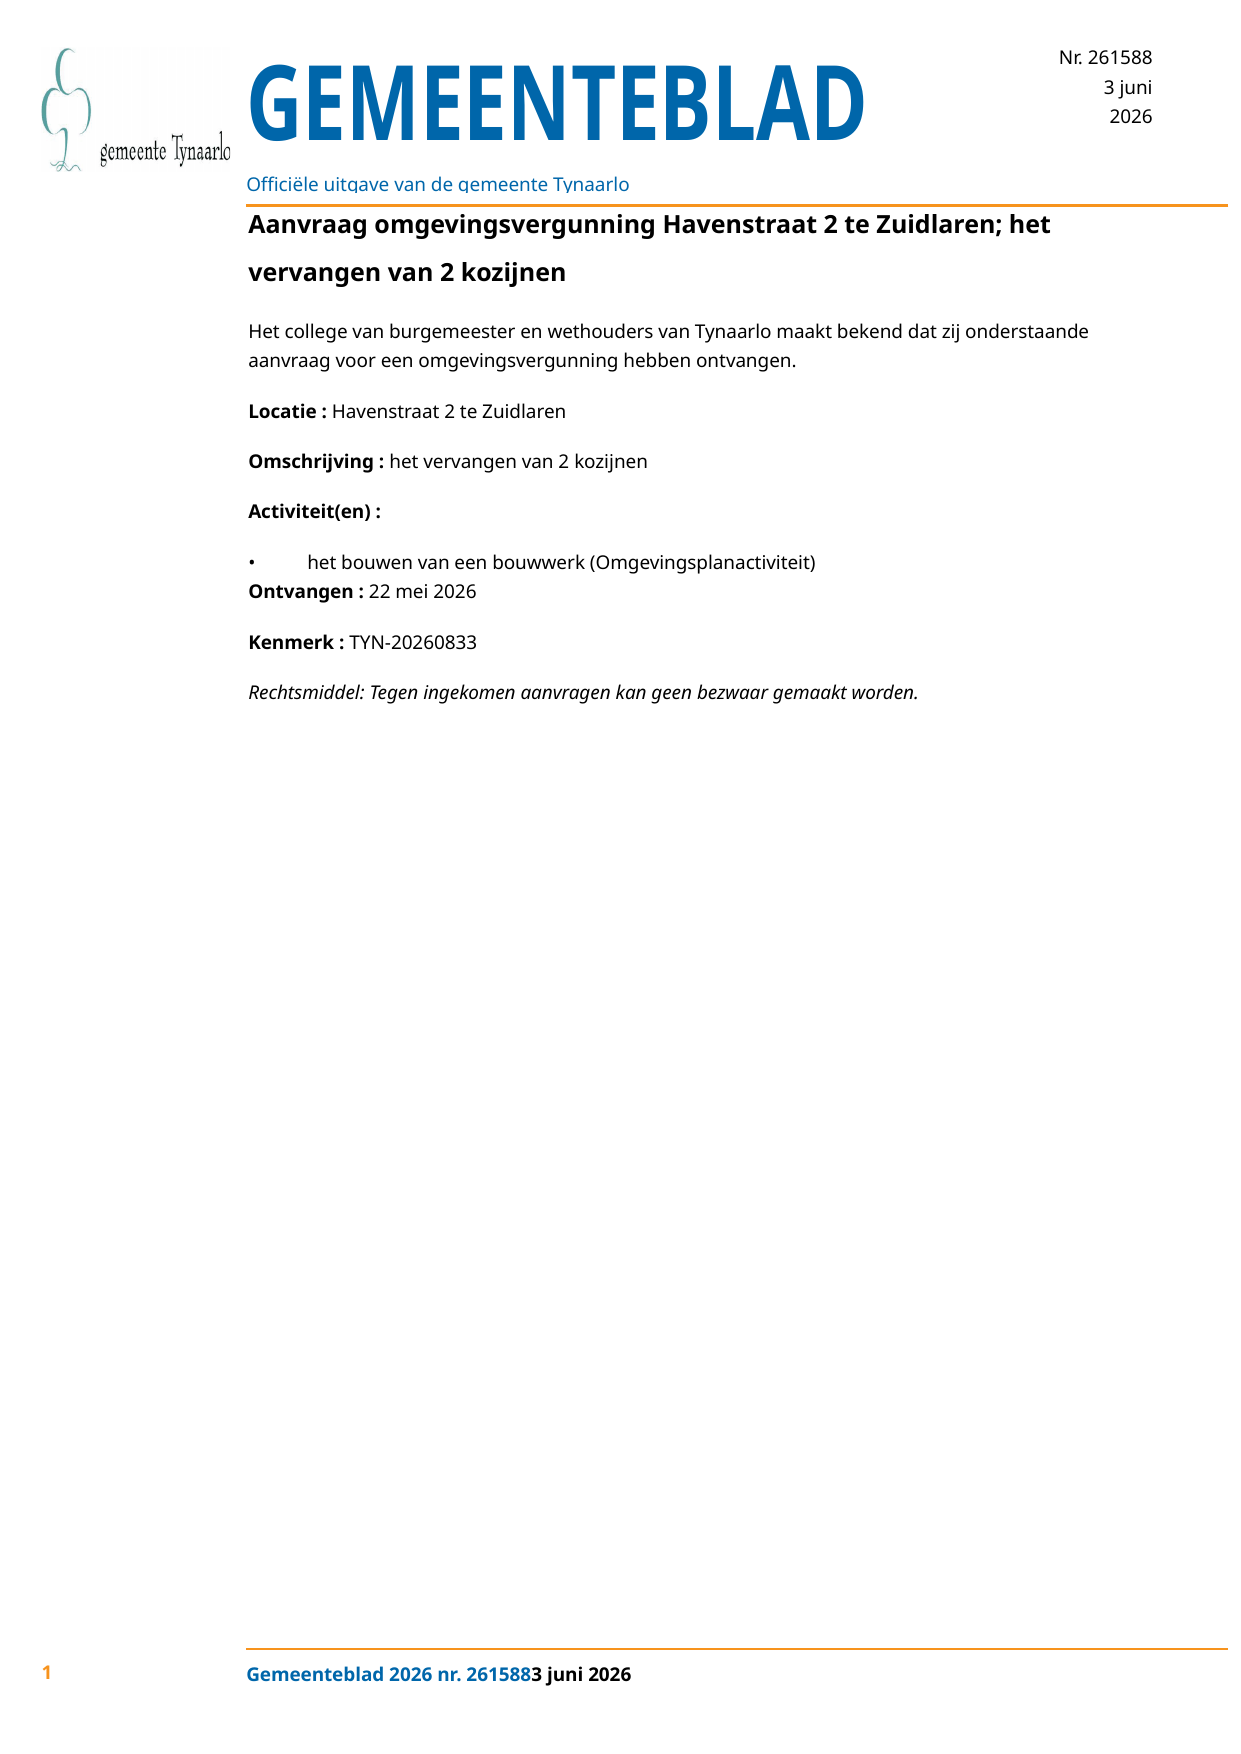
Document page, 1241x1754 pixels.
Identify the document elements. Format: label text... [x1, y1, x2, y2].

list het bouwen van een bouwwerk (Omgevingsplanactiviteit) [248, 549, 1152, 575]
text Het college van burgemeester en wethouders van Tynaarlo maakt bekend dat zij onderstaande aanvraag voor een omgevingsvergunning hebben ontvangen. [248, 318, 1152, 373]
picture [41, 47, 231, 172]
text Kenmerk : TYN-20260833 [248, 629, 1152, 655]
text Activiteit(en) : [248, 499, 1152, 524]
text Aanvraag omgevingsvergunning Havenstraat 2 te Zuidlaren; het vervangen van 2 kozijnen [248, 207, 1152, 288]
text Rechtsmiddel: Tegen ingekomen aanvragen kan geen bezwaar gemaakt worden. [248, 679, 1152, 705]
text Ontvangen : 22 mei 2026 [248, 579, 1152, 604]
text Omschrijving : het vervangen van 2 kozijnen [248, 448, 1152, 474]
text Locatie : Havenstraat 2 te Zuidlaren [248, 398, 1152, 424]
